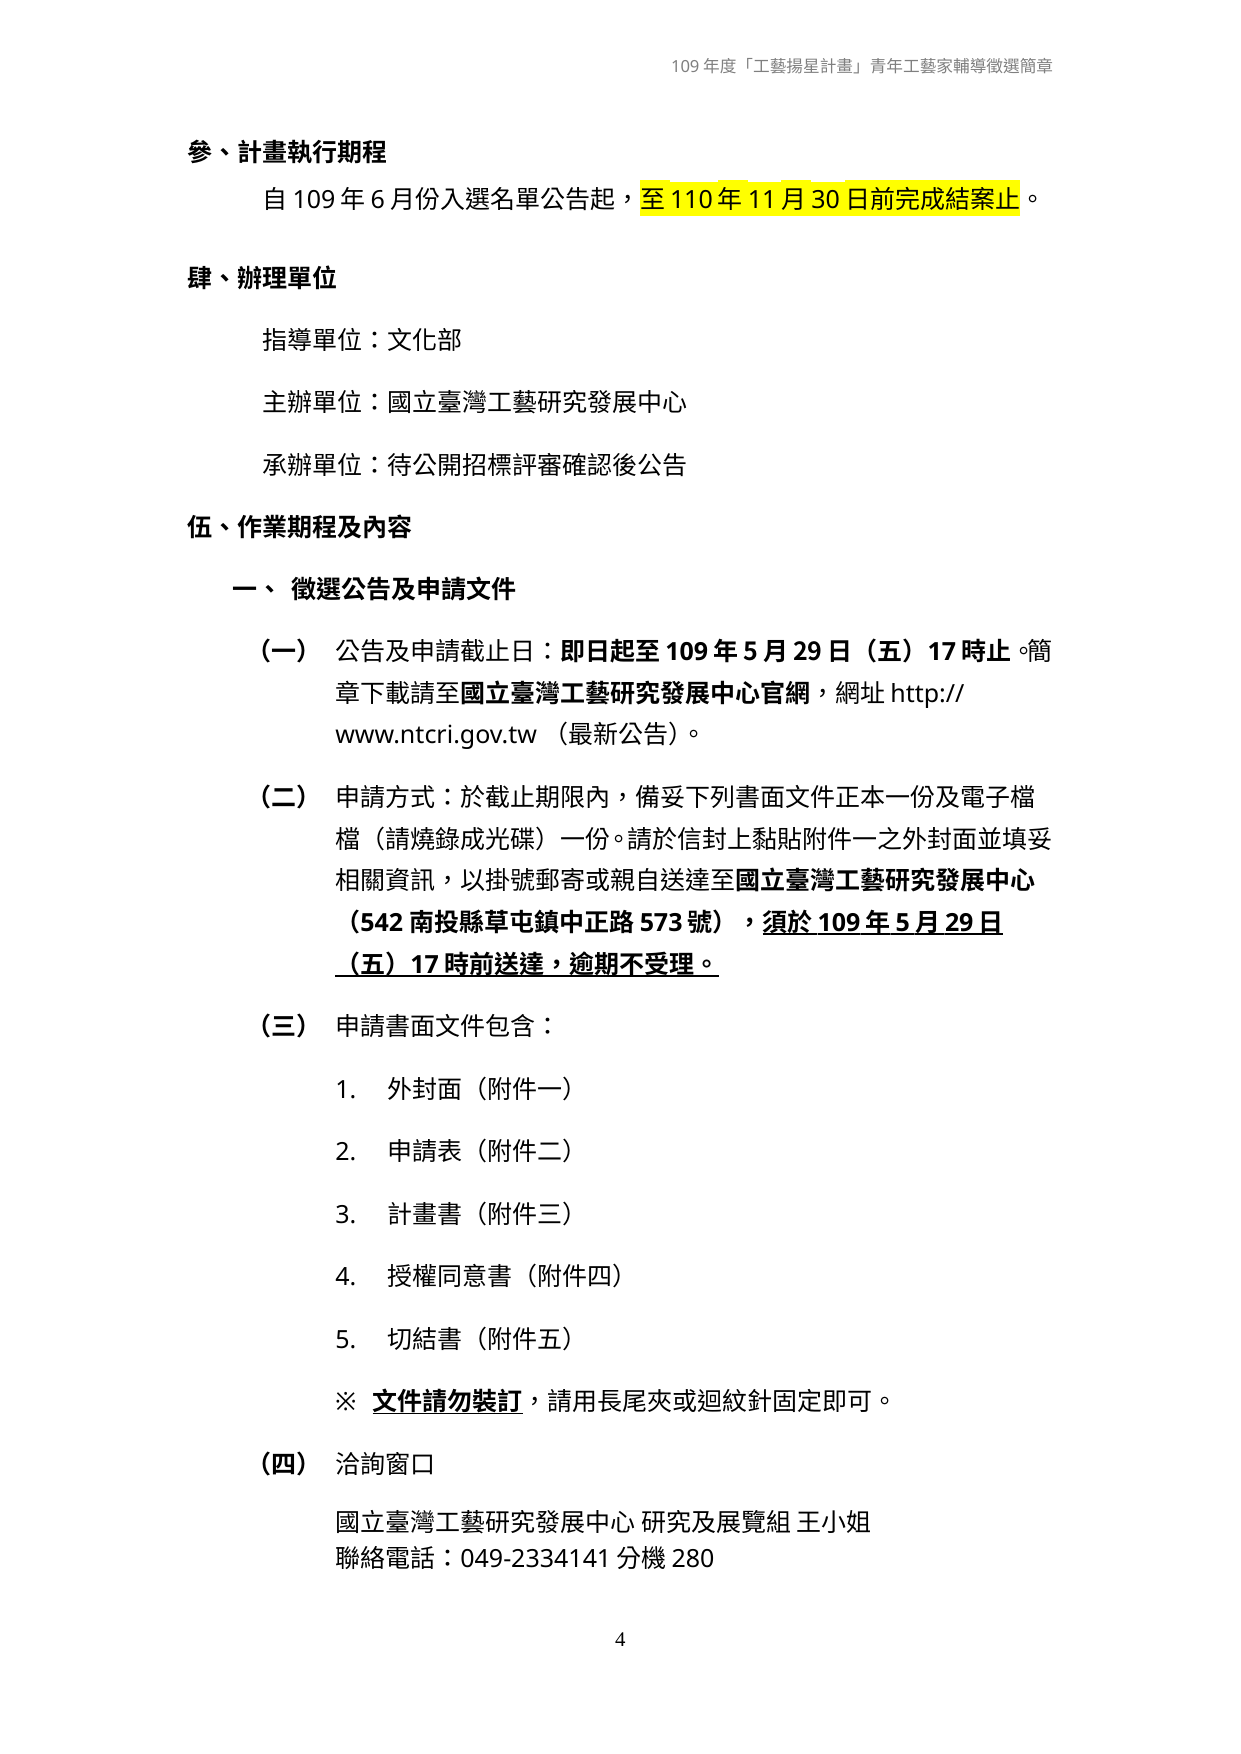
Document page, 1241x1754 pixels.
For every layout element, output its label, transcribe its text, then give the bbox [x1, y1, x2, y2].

subtitle 計畫執行期程 [187, 133, 1053, 169]
list 計畫書（附件三） [325, 1190, 1053, 1231]
subtitle 徵選公告及申請文件 [232, 565, 1053, 606]
list 授權同意書（附件四） [325, 1252, 1053, 1294]
subtitle 作業期程及內容 [187, 508, 1053, 544]
subtitle 主辦單位：國立臺灣工藝研究發展中心 [262, 378, 1053, 420]
subtitle 承辦單位：待公開招標評審確認後公告 [262, 441, 1053, 483]
list 公告及申請截止日：即日起至109年5月29日（五）17時止。簡章下載請至國立臺灣工藝研究發展中心官網，網址http://www.ntcri.gov.tw （最新公告）。 [247, 627, 1053, 752]
subtitle 自109年6月份入選名單公告起，至110年11月30日前完成結案止。 [262, 179, 1053, 216]
subtitle 辦理單位 [187, 259, 1053, 295]
list 洽詢窗口 [247, 1440, 1053, 1481]
list 文件請勿裝訂，請用長尾夾或迴紋針固定即可。 [335, 1377, 1053, 1419]
list 切結書（附件五） [325, 1315, 1053, 1356]
list 申請方式：於截止期限內，備妥下列書面文件正本一份及電子檔檔（請燒錄成光碟）一份。請於信封上黏貼附件一之外封面並填妥相關資訊，以掛號郵寄或親自送達至國立臺灣工藝研究發展中心（542 南投縣草屯鎮中正路573號），須於109年5月29日（五）17時前送達，逾期不受理。 [247, 773, 1053, 981]
list 申請書面文件包含： [247, 1002, 1053, 1044]
list 外封面（附件一） [325, 1065, 1053, 1106]
list 申請表（附件二） [325, 1127, 1053, 1169]
subtitle 聯絡電話：049-2334141分機280 [276, 1538, 1053, 1575]
subtitle 指導單位：文化部 [262, 316, 1053, 358]
subtitle 國立臺灣工藝研究發展中心 研究及展覽組 王小姐 [276, 1502, 1053, 1538]
